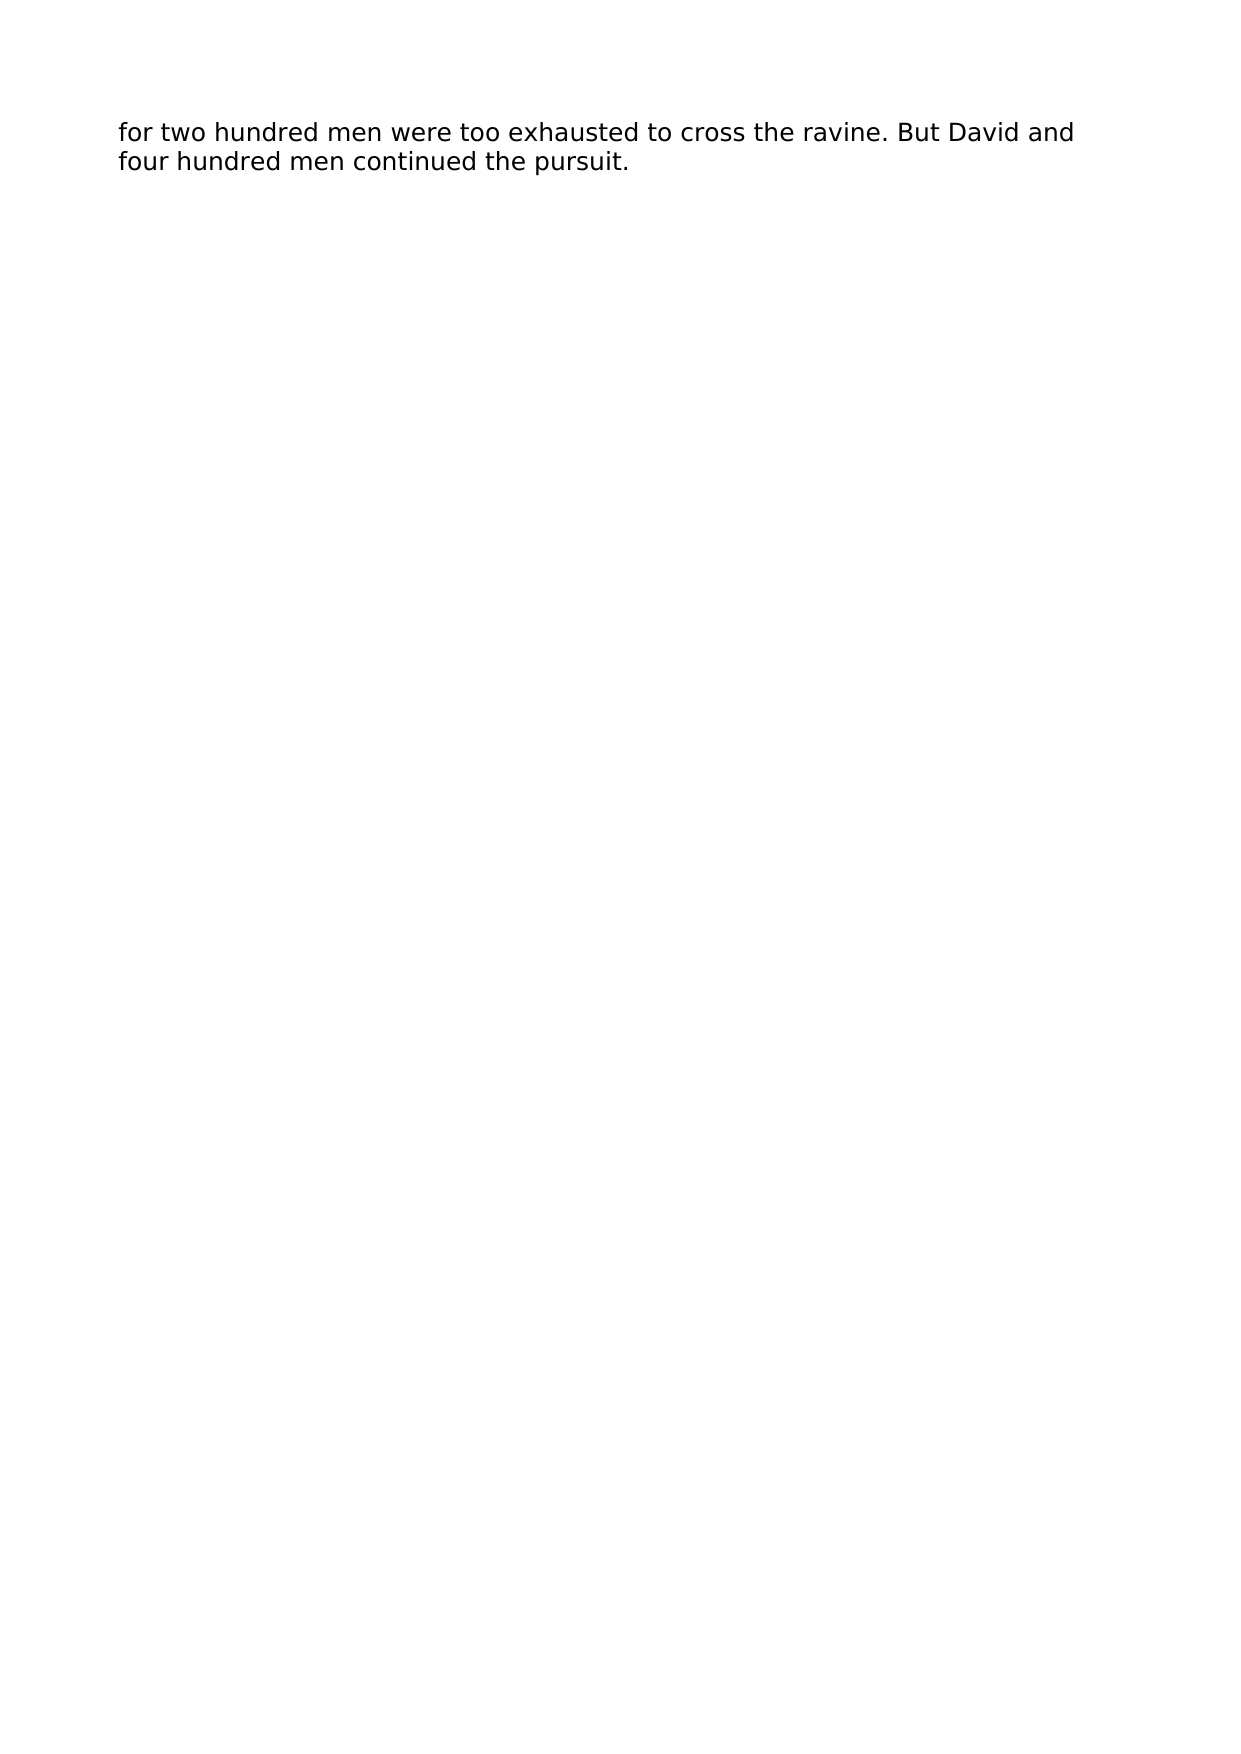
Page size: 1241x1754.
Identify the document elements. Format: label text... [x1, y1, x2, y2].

text for two hundred men were too exhausted to cross the ravine. But David and four hundred men continued the pursuit. [118, 118, 1122, 176]
